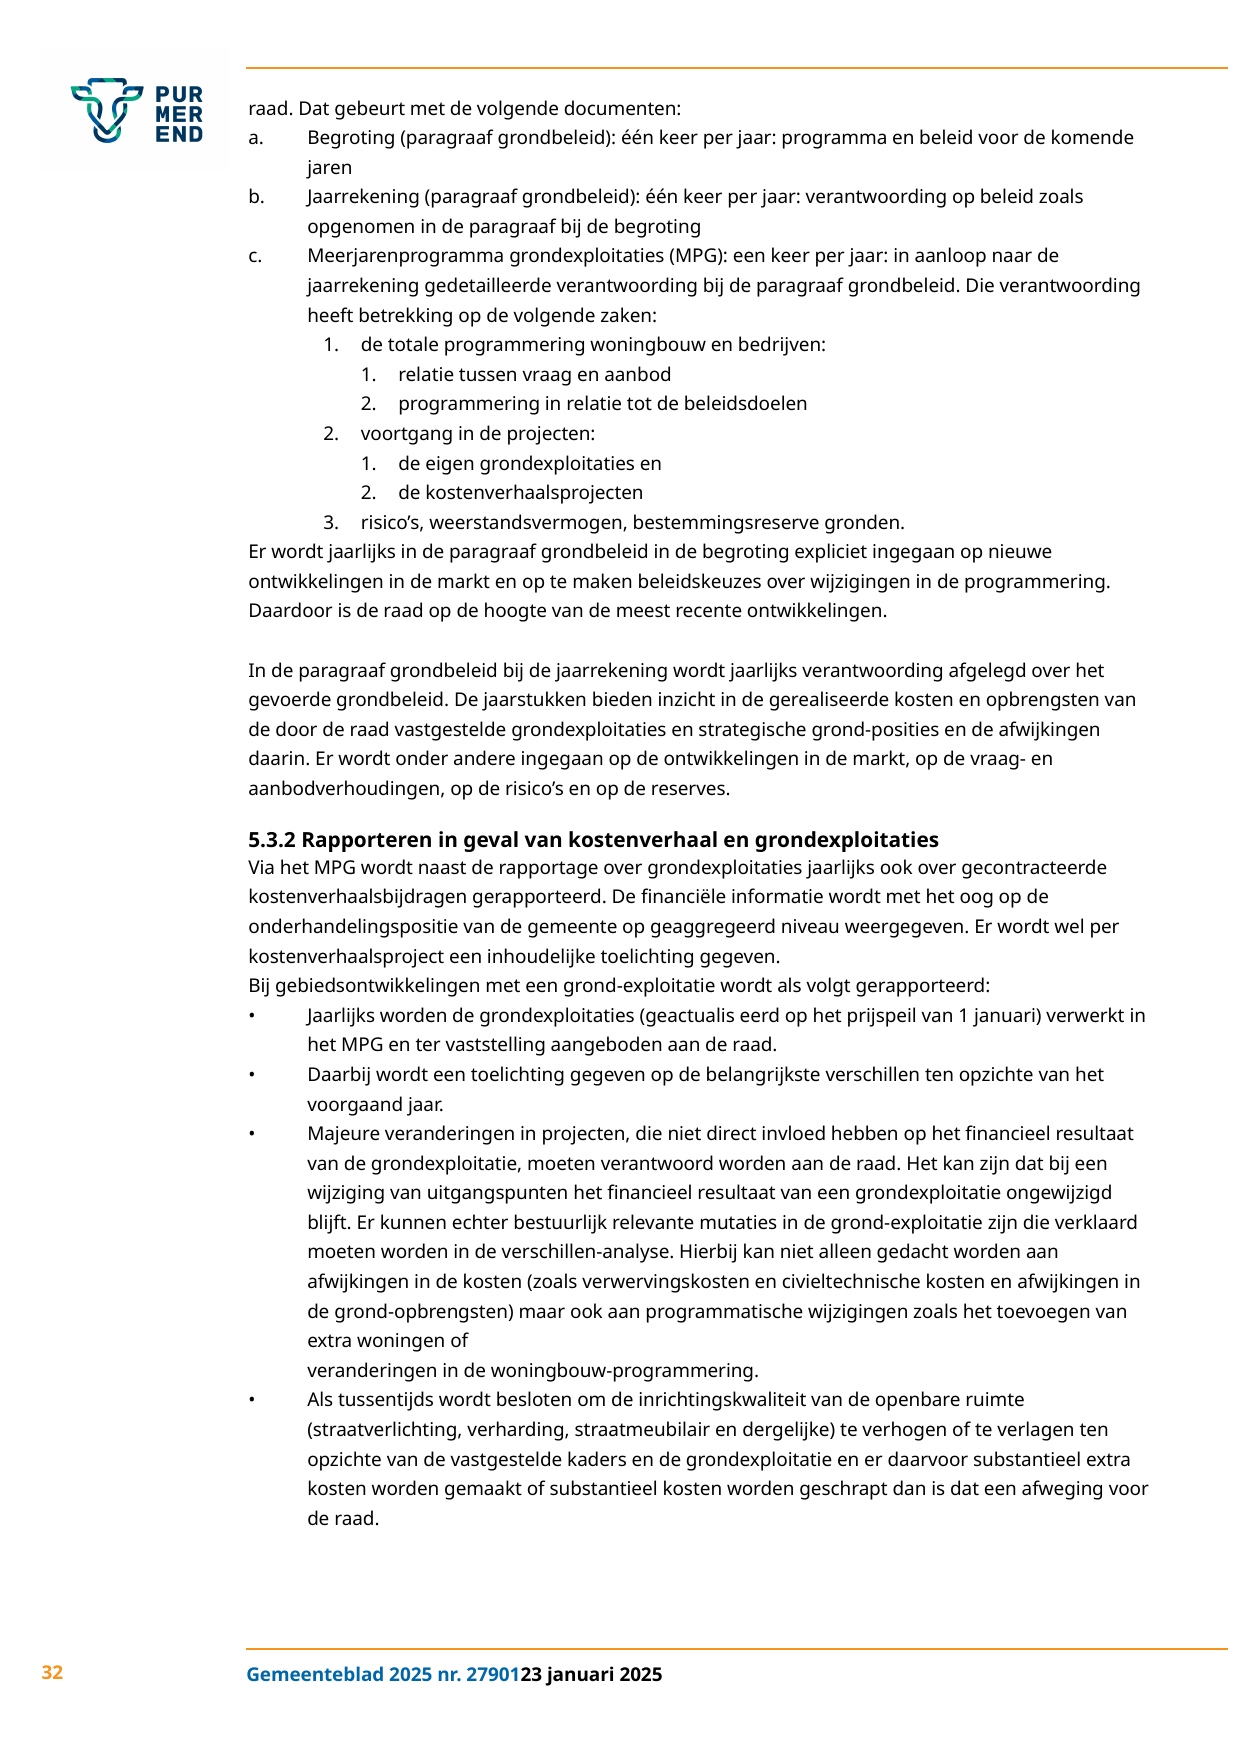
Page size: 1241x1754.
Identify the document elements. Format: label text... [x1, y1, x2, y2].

text Er wordt jaarlijks in de paragraaf grondbeleid in de begroting expliciet ingegaan op nieuwe ontwikkelingen in de markt en op te maken beleidskeuzes over wijzigingen in de programmering. Daardoor is de raad op de hoogte van de meest recente ontwikkelingen. [248, 538, 1152, 623]
list de totale programmering woningbouw en bedrijven: [323, 331, 1152, 357]
text raad. Dat gebeurt met de volgende documenten: [248, 95, 1152, 121]
list Majeure veranderingen in projecten, die niet direct invloed hebben op het financieel resultaat van de grondexploitatie, moeten verantwoord worden aan de raad. Het kan zijn dat bij een wijziging van uitgangspunten het financieel resultaat van een grondexploitatie ongewijzigd blijft. Er kunnen echter bestuurlijk relevante mutaties in de grond-exploitatie zijn die verklaard moeten worden in de verschillen-analyse. Hierbij kan niet alleen gedacht worden aan afwijkingen in de kosten (zoals verwervingskosten en civieltechnische kosten en afwijkingen in de grond-opbrengsten) maar ook aan programmatische wijzigingen zoals het toevoegen van extra woningen of [248, 1120, 1152, 1353]
list de kostenverhaalsprojecten [361, 479, 1152, 505]
list risico’s, weerstandsvermogen, bestemmingsreserve gronden. [323, 509, 1152, 535]
list Als tussentijds wordt besloten om de inrichtingskwaliteit van de openbare ruimte (straatverlichting, verharding, straatmeubilair en dergelijke) te verhogen of te verlagen ten opzichte van de vastgestelde kaders en de grondexploitatie en er daarvoor substantieel extra kosten worden gemaakt of substantieel kosten worden geschrapt dan is dat een afweging voor de raad. [248, 1387, 1152, 1531]
text Via het MPG wordt naast de rapportage over grondexploitaties jaarlijks ook over gecontracteerde kostenverhaalsbijdragen gerapporteerd. De financiële informatie wordt met het oog op de onderhandelingspositie van de gemeente op geaggregeerd niveau weergegeven. Er wordt wel per kostenverhaalsproject een inhoudelijke toelichting gegeven. [248, 854, 1152, 968]
list veranderingen in de woningbouw-programmering. [248, 1357, 1152, 1383]
list voortgang in de projecten: [323, 420, 1152, 446]
text In de paragraaf grondbeleid bij de jaarrekening wordt jaarlijks verantwoording afgelegd over het gevoerde grondbeleid. De jaarstukken bieden inzicht in de gerealiseerde kosten en opbrengsten van de door de raad vastgestelde grondexploitaties en strategische grond-posities en de afwijkingen daarin. Er wordt onder andere ingegaan op de ontwikkelingen in de markt, op de vraag- en aanbodverhoudingen, op de risico’s en op de reserves. [248, 657, 1152, 801]
text Bij gebiedsontwikkelingen met een grond-exploitatie wordt als volgt gerapporteerd: [248, 972, 1152, 998]
list Daarbij wordt een toelichting gegeven op de belangrijkste verschillen ten opzichte van het voorgaand jaar. [248, 1061, 1152, 1116]
list de eigen grondexploitaties en [361, 450, 1152, 476]
list Jaarrekening (paragraaf grondbeleid): één keer per jaar: verantwoording op beleid zoals opgenomen in de paragraaf bij de begroting [248, 183, 1152, 239]
text 5.3.2 Rapporteren in geval van kostenverhaal en grondexploitaties [248, 826, 1152, 854]
list Jaarlijks worden de grondexploitaties (geactualis eerd op het prijspeil van 1 januari) verwerkt in het MPG en ter vaststelling aangeboden aan de raad. [248, 1002, 1152, 1057]
list programmering in relatie tot de beleidsdoelen [361, 391, 1152, 416]
list Begroting (paragraaf grondbeleid): één keer per jaar: programma en beleid voor de komende jaren [248, 124, 1152, 180]
list Meerjarenprogramma grondexploitaties (MPG): een keer per jaar: in aanloop naar de jaarrekening gedetailleerde verantwoording bij de paragraaf grondbeleid. Die verantwoording heeft betrekking op de volgende zaken: [248, 243, 1152, 328]
list relatie tussen vraag en aanbod [361, 361, 1152, 387]
picture [41, 47, 231, 172]
